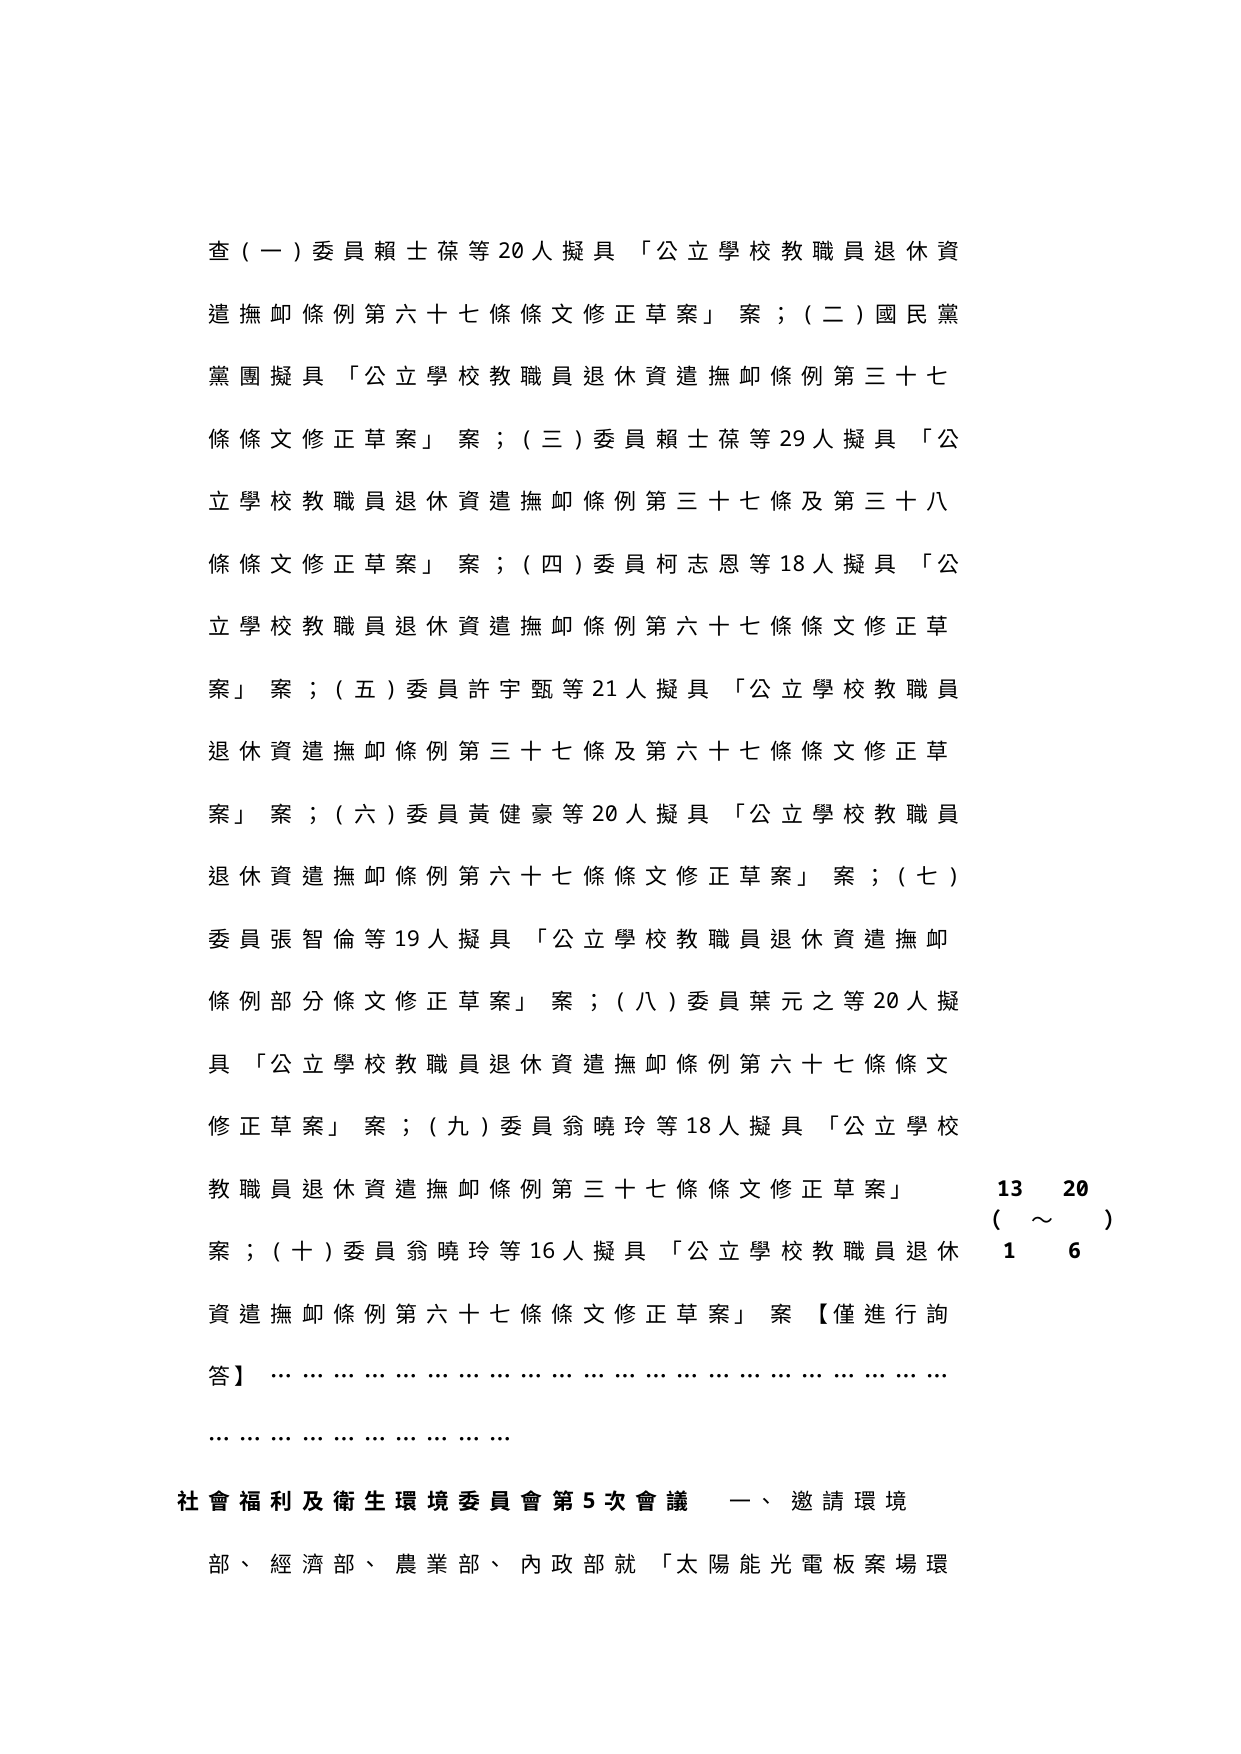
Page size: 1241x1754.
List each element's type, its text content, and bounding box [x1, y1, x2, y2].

table_cell ） [1091, 1469, 1108, 1594]
table_cell [1053, 1469, 1091, 1594]
table_cell 社會福利及衛生環境委員會第5次會議 一、邀請環境部、經濟部、農業部、內政部就「太陽能光電板案場環 [150, 1469, 967, 1594]
table_cell 131 [986, 219, 1023, 1469]
table_cell 207 [986, 1469, 1023, 1594]
table_cell ） [1091, 219, 1108, 1469]
table_cell （ [967, 1469, 986, 1594]
table_cell [1023, 1469, 1053, 1594]
table_cell （ [967, 219, 986, 1469]
table_cell 206 [1053, 219, 1091, 1469]
table_cell 查(一)委員賴士葆等20人擬具「公立學校教職員退休資遣撫卹條例第六十七條條文修正草案」案；(二)國民黨黨團擬具「公立學校教職員退休資遣撫卹條例第三十七條條文修正草案」案；(三)委員賴士葆等29人擬具「公立學校教職員退休資遣撫卹條例第三十七條及第三十八條條文修正草案」案；(四)委員柯志恩等18人擬具「公立學校教職員退休資遣撫卹條例第六十七條條文修正草案」案；(五)委員許宇甄等21人擬具「公立學校教職員退休資遣撫卹條例第三十七條及第六十七條條文修正草案」案；(六)委員黃健豪等20人擬具「公立學校教職員退休資遣撫卹條例第六十七條條文修正草案」案；(七)委員張智倫等19人擬具「公立學校教職員退休資遣撫卹條例部分條文修正草案」案；(八)委員葉元之等20人擬具「公立學校教職員退休資遣撫卹條例第六十七條條文修正草案」案；(九)委員翁曉玲等18人擬具「公立學校教職員退休資遣撫卹條例第三十七條條文修正草案」案；(十)委員翁曉玲等16人擬具「公立學校教職員退休資遣撫卹條例第六十七條條文修正草案」案【僅進行詢答】…………………………………………………………………………………… [150, 219, 967, 1469]
table_cell ～ [1023, 219, 1053, 1469]
